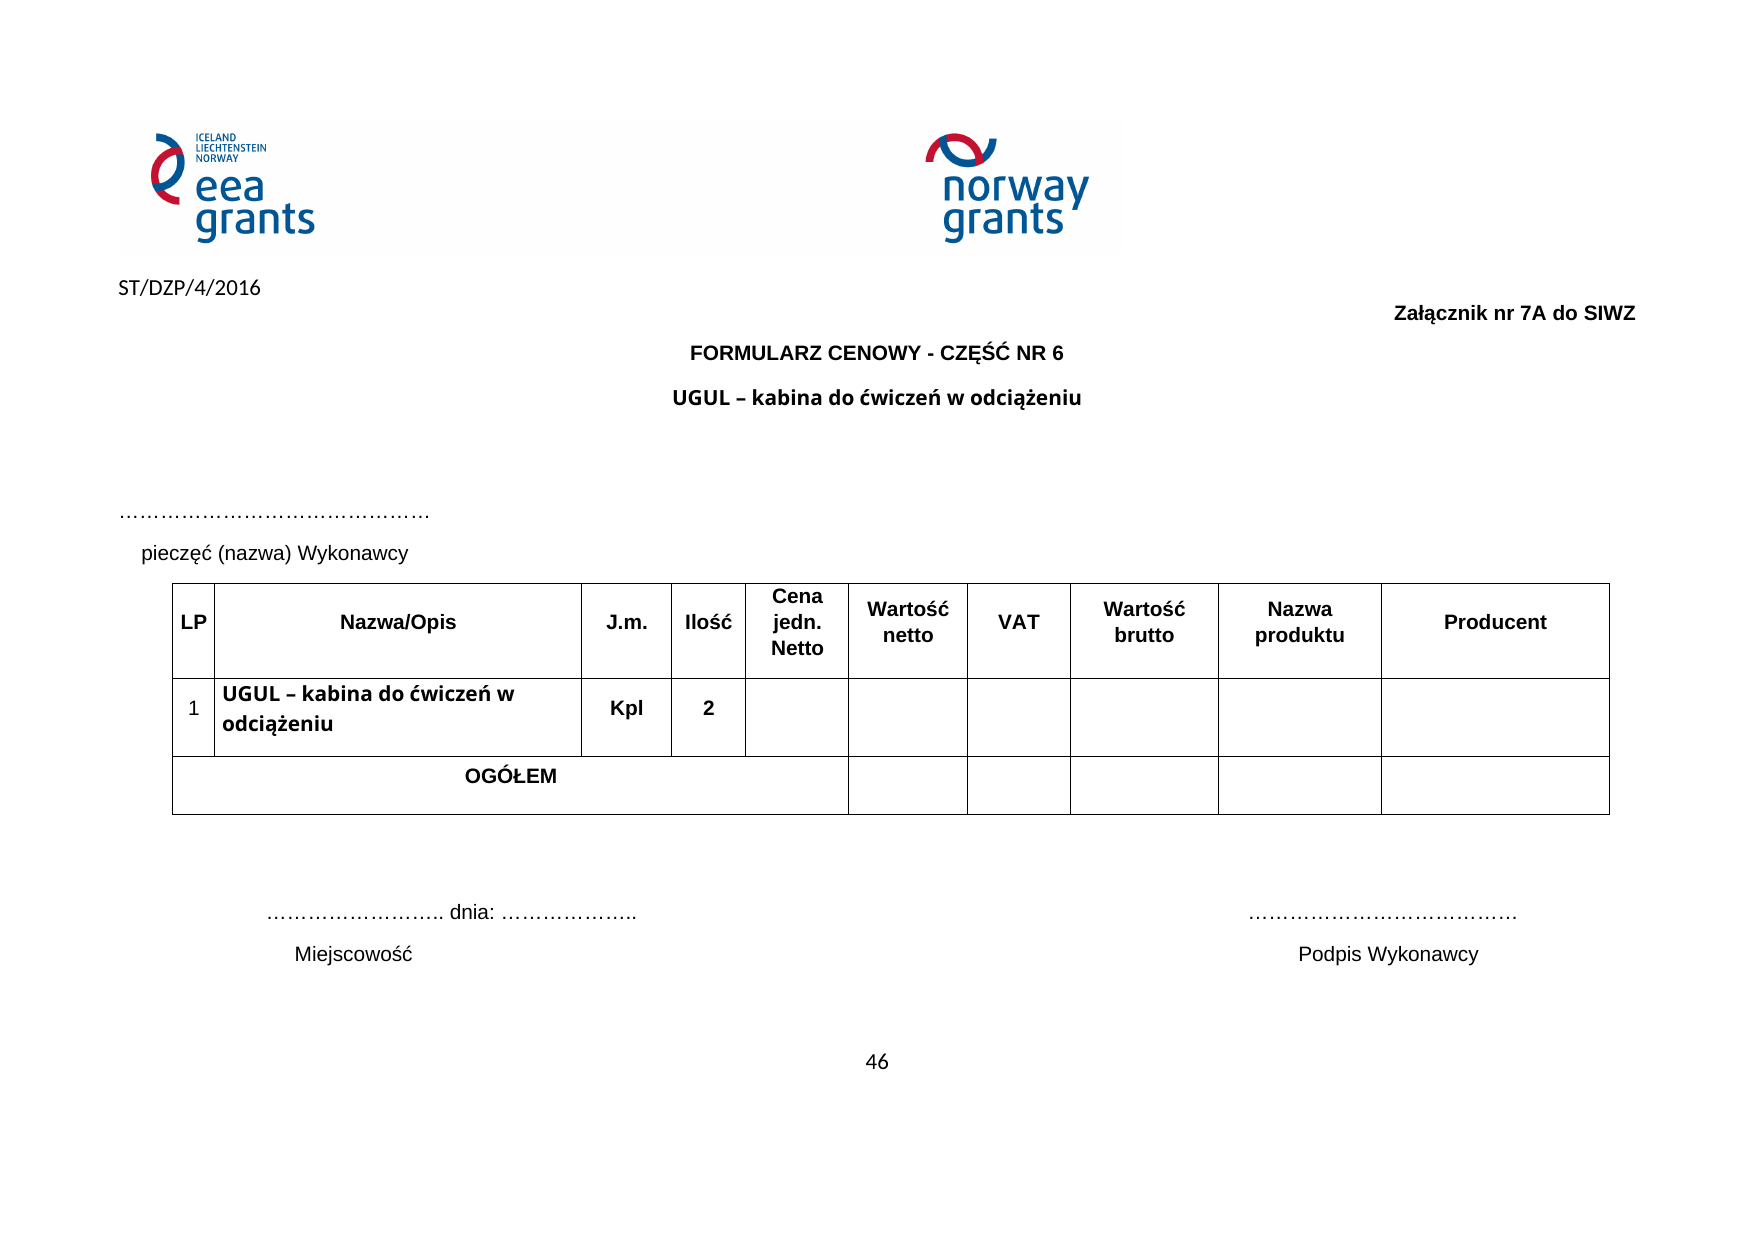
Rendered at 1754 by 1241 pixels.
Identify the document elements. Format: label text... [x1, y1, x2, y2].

table_header Producent [1382, 584, 1609, 678]
table_cell 1 [173, 679, 214, 756]
table_cell 2 [672, 679, 745, 756]
table_header Wartość netto [849, 584, 967, 678]
table_cell [1382, 757, 1609, 814]
table_cell [1382, 679, 1609, 756]
table_cell [1071, 679, 1218, 756]
table_cell UGUL – kabina do ćwiczeń w odciążeniu [215, 679, 581, 756]
text …………………….. dnia: ……………….. ………………………………… [192, 899, 1636, 923]
table_cell [1219, 679, 1381, 756]
table_header Nazwa/Opis [215, 584, 581, 678]
table_header Ilość [672, 584, 745, 678]
table_header VAT [968, 584, 1070, 678]
text UGUL – kabina do ćwiczeń w odciążeniu [118, 383, 1636, 412]
text FORMULARZ CENOWY - CZĘŚĆ NR 6 [118, 341, 1636, 365]
text Załącznik nr 7A do SIWZ [118, 301, 1636, 324]
text ……………………………………… [118, 473, 1636, 522]
table_header Cena jedn. Netto [746, 584, 848, 678]
text Miejscowość Podpis Wykonawcy [118, 942, 1636, 966]
text pieczęć (nazwa) Wykonawcy [118, 541, 1636, 565]
table_cell [968, 679, 1070, 756]
table_header J.m. [582, 584, 671, 678]
table_cell [849, 757, 967, 814]
table_cell Kpl [582, 679, 671, 756]
table_cell [1219, 757, 1381, 814]
table_cell [1071, 757, 1218, 814]
table_cell [968, 757, 1070, 814]
table_header Nazwa produktu [1219, 584, 1381, 678]
table_header Wartość brutto [1071, 584, 1218, 678]
table_cell [746, 679, 848, 756]
table_header LP [173, 584, 214, 678]
table_cell OGÓŁEM [173, 757, 848, 814]
table_cell [849, 679, 967, 756]
